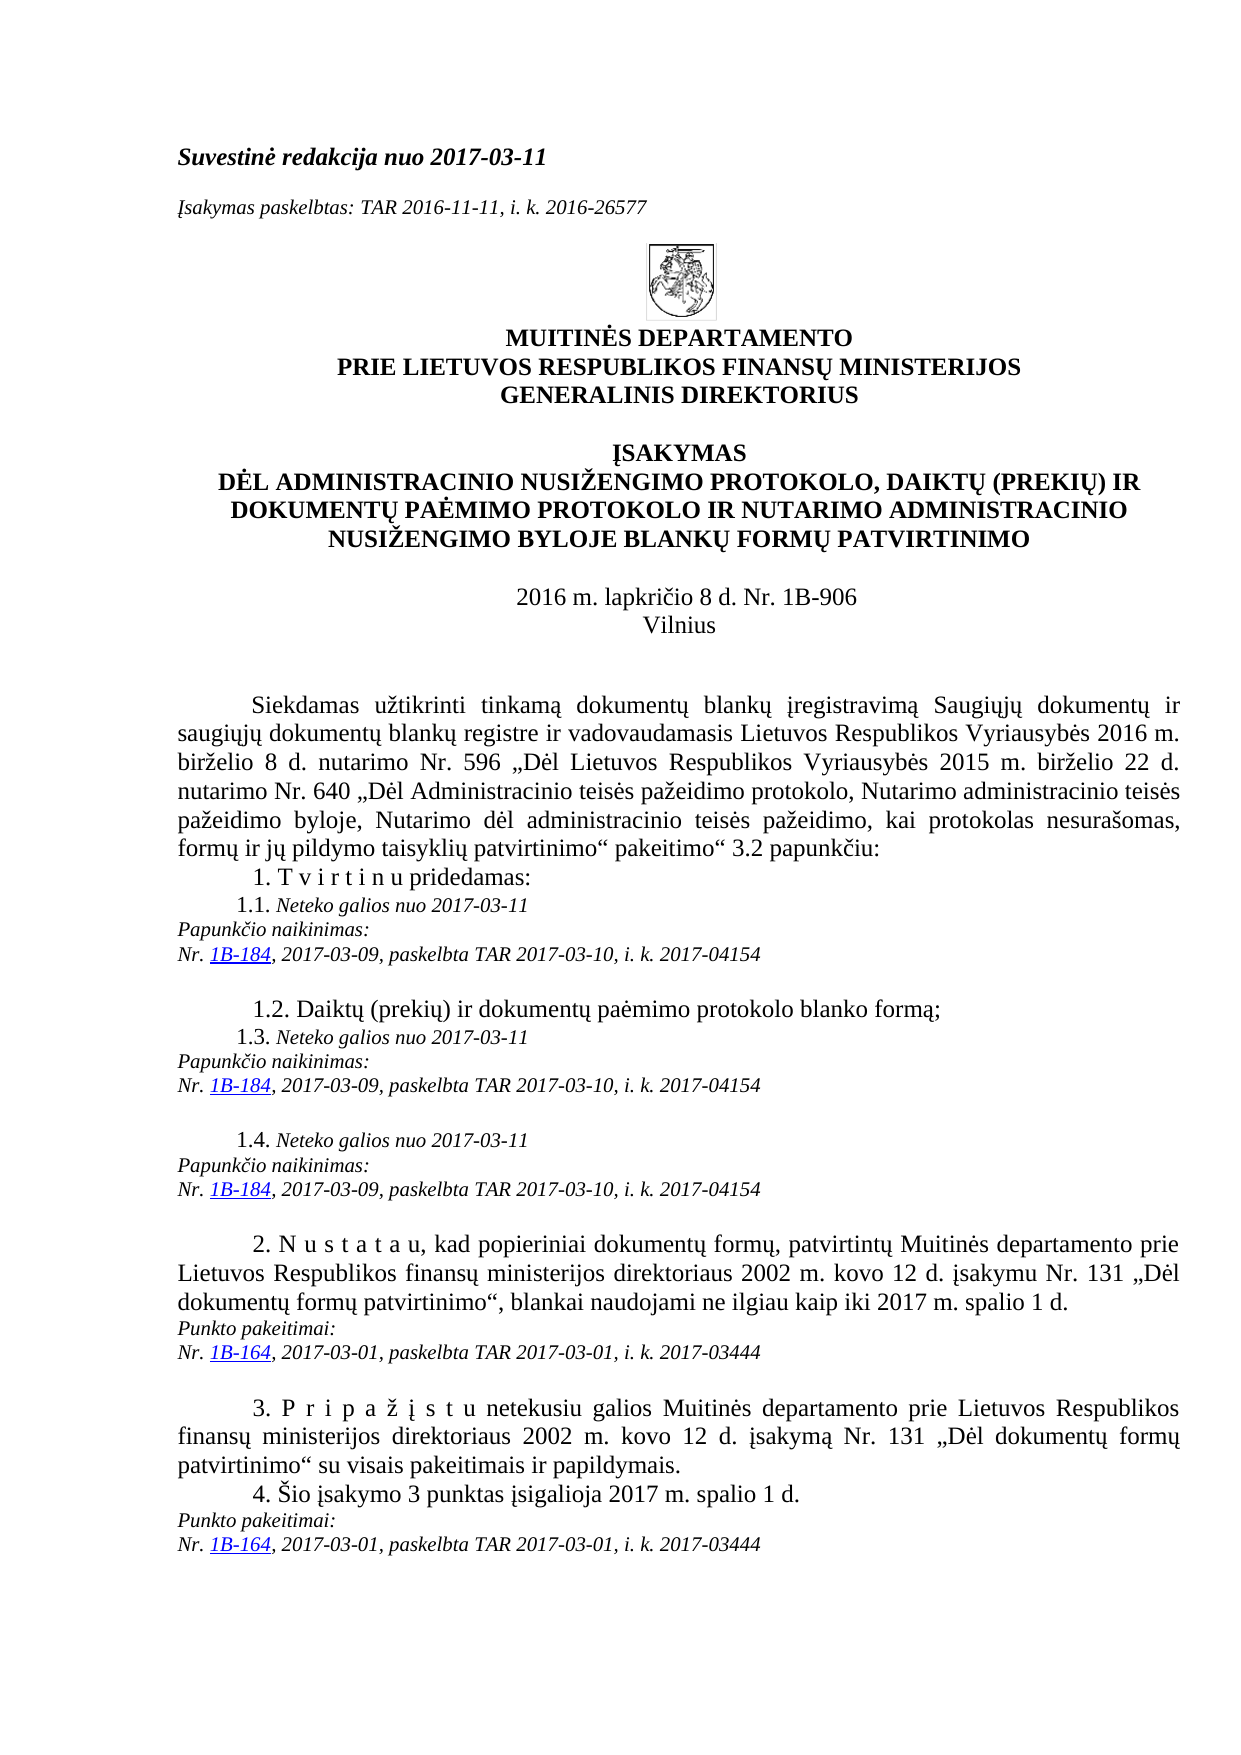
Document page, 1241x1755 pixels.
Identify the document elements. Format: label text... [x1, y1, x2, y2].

text 1. T v i r t i n u pridedamas: [177, 862, 1181, 891]
text MUITINĖS DEPARTAMENTO [177, 323, 1181, 352]
text Papunkčio naikinimas: [177, 1049, 1181, 1073]
text Nr. 1B-164, 2017-03-01, paskelbta TAR 2017-03-01, i. k. 2017-03444 [177, 1340, 1181, 1364]
text 2. N u s t a t a u, kad popieriniai dokumentų formų, patvirtintų Muitinės departamento prie Lietuvos Respublikos finansų ministerijos direktoriaus 2002 m. kovo 12 d. įsakymu Nr. 131 „Dėl dokumentų formų patvirtinimo“, blankai naudojami ne ilgiau kaip iki 2017 m. spalio 1 d. [177, 1229, 1181, 1316]
text Punkto pakeitimai: [177, 1508, 1181, 1532]
text ĮSAKYMAS [177, 438, 1181, 467]
text Papunkčio naikinimas: [177, 1153, 1181, 1177]
text Nr. 1B-184, 2017-03-09, paskelbta TAR 2017-03-10, i. k. 2017-04154 [177, 941, 1181, 966]
text GENERALINIS DIREKTORIUS [177, 381, 1181, 409]
text 1.4. Neteko galios nuo 2017-03-11 [177, 1126, 1181, 1153]
text 4. Šio įsakymo 3 punktas įsigalioja 2017 m. spalio 1 d. [177, 1479, 1181, 1508]
text Punkto pakeitimai: [177, 1316, 1181, 1340]
text 1.1. Neteko galios nuo 2017-03-11 [177, 891, 1181, 917]
text 1.2. Daiktų (prekių) ir dokumentų paėmimo protokolo blanko formą; [177, 994, 1181, 1023]
text Papunkčio naikinimas: [177, 917, 1181, 941]
text Nr. 1B-184, 2017-03-09, paskelbta TAR 2017-03-10, i. k. 2017-04154 [177, 1177, 1181, 1201]
text PRIE LIETUVOS RESPUBLIKOS FINANSŲ MINISTERIJOS [177, 352, 1181, 381]
text Suvestinė redakcija nuo 2017-03-11 [177, 142, 1181, 171]
text Nr. 1B-184, 2017-03-09, paskelbta TAR 2017-03-10, i. k. 2017-04154 [177, 1073, 1181, 1097]
text Įsakymas paskelbtas: TAR 2016-11-11, i. k. 2016-26577 [177, 195, 1181, 219]
text Nr. 1B-164, 2017-03-01, paskelbta TAR 2017-03-01, i. k. 2017-03444 [177, 1532, 1181, 1556]
text Vilnius [177, 611, 1181, 639]
text DĖL ADMINISTRACINIO NUSIŽENGIMO PROTOKOLO, DAIKTŲ (PREKIŲ) IR DOKUMENTŲ PAĖMIMO PROTOKOLO IR NUTARIMO ADMINISTRACINIO NUSIŽENGIMO BYLOJE BLANKŲ FORMŲ PATVIRTINIMO [177, 467, 1181, 553]
text 3. P r i p a ž į s t u netekusiu galios Muitinės departamento prie Lietuvos Respublikos finansų ministerijos direktoriaus 2002 m. kovo 12 d. įsakymą Nr. 131 „Dėl dokumentų formų patvirtinimo“ su visais pakeitimais ir papildymais. [177, 1393, 1181, 1479]
text 2016 m. lapkričio 8 d. Nr. 1B-906 [192, 582, 1181, 611]
text 1.3. Neteko galios nuo 2017-03-11 [177, 1023, 1181, 1049]
text Siekdamas užtikrinti tinkamą dokumentų blankų įregistravimą Saugiųjų dokumentų ir saugiųjų dokumentų blankų registre ir vadovaudamasis Lietuvos Respublikos Vyriausybės 2016 m. birželio 8 d. nutarimo Nr. 596 „Dėl Lietuvos Respublikos Vyriausybės 2015 m. birželio 22 d. nutarimo Nr. 640 „Dėl Administracinio teisės pažeidimo protokolo, Nutarimo administracinio teisės pažeidimo byloje, Nutarimo dėl administracinio teisės pažeidimo, kai protokolas nesurašomas, formų ir jų pildymo taisyklių patvirtinimo“ pakeitimo“ 3.2 papunkčiu: [177, 690, 1181, 862]
